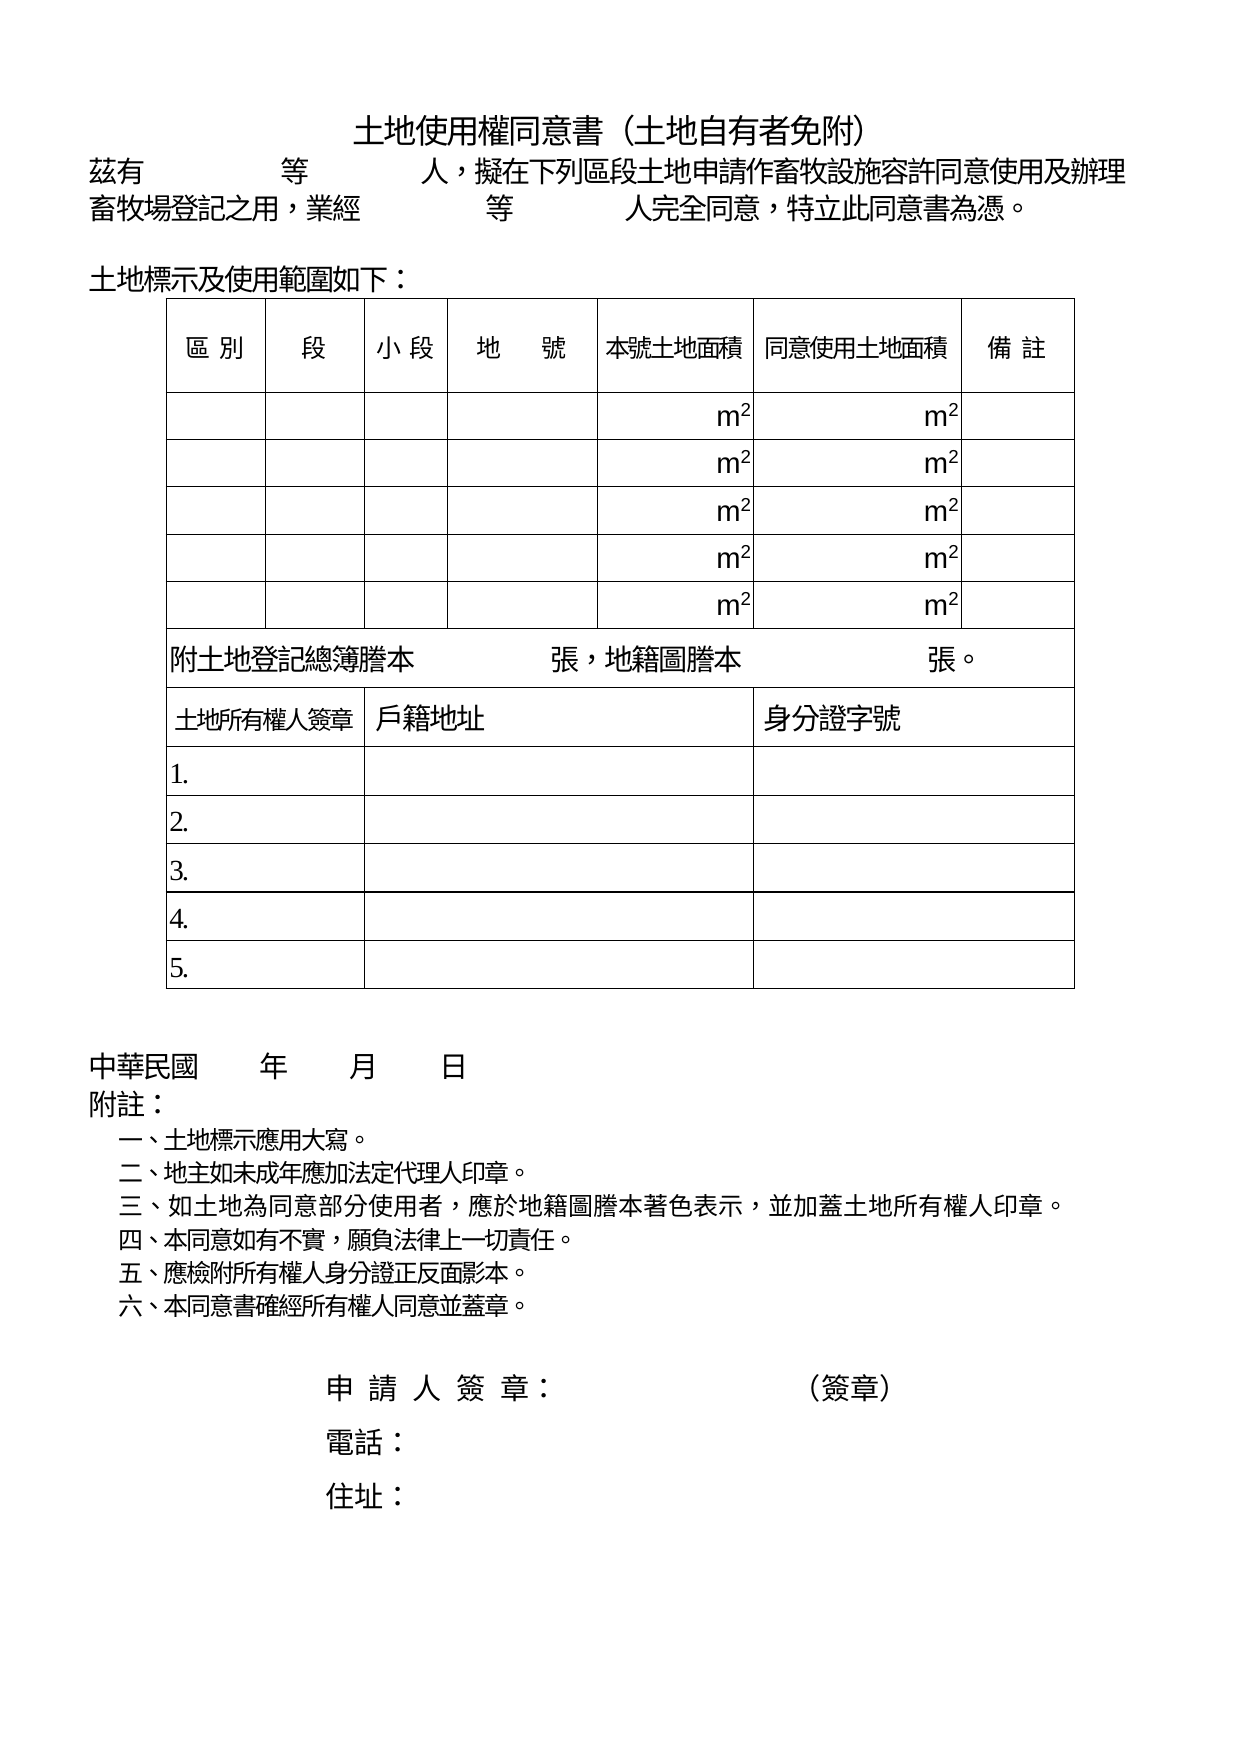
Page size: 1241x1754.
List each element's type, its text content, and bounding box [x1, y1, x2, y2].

text 二、地主如未成年應加法定代理人印章。 [118, 1156, 1152, 1189]
table_cell [167, 535, 265, 581]
text 一、土地標示應用大寫。 [118, 1122, 1152, 1156]
table_cell [365, 487, 447, 533]
table_cell [167, 440, 265, 486]
table_header 本號土地面積 [598, 299, 753, 392]
text 住址： [325, 1464, 1152, 1518]
table_cell m2 [598, 393, 753, 439]
table_cell [266, 487, 364, 533]
text 中華民國 年 月 日 [89, 1049, 1152, 1085]
table_cell [754, 844, 1074, 891]
table_cell [448, 440, 597, 486]
table_cell [448, 393, 597, 439]
table_cell [365, 393, 447, 439]
table_cell [266, 535, 364, 581]
text 六、本同意書確經所有權人同意並蓋章。 [118, 1289, 1152, 1322]
table_cell [365, 535, 447, 581]
table_cell 身分證字號 [754, 688, 1074, 746]
table_cell [365, 747, 753, 794]
table_cell [167, 393, 265, 439]
table_cell m2 [598, 535, 753, 581]
text 土地標示及使用範圍如下： [89, 236, 1152, 298]
table_cell [365, 582, 447, 628]
table_cell [962, 393, 1074, 439]
table_cell m2 [754, 535, 961, 581]
table_cell [167, 487, 265, 533]
table_cell [365, 941, 753, 988]
table_cell [365, 796, 753, 843]
table_header 同意使用土地面積 [754, 299, 961, 392]
table_cell 3. [167, 844, 364, 891]
table_cell [962, 440, 1074, 486]
table_cell [365, 440, 447, 486]
table_cell [365, 893, 753, 940]
table_cell [962, 487, 1074, 533]
table_cell m2 [754, 582, 961, 628]
table_cell 5. [167, 941, 364, 988]
table_cell [448, 535, 597, 581]
table_header 區 別 [167, 299, 265, 392]
text 申 請 人 簽 章： （簽章） [325, 1356, 1152, 1410]
table_cell [754, 747, 1074, 794]
table_cell [266, 582, 364, 628]
table_cell [962, 535, 1074, 581]
table_cell [448, 487, 597, 533]
table_cell m2 [754, 440, 961, 486]
table_cell [962, 582, 1074, 628]
text 附註： [89, 1085, 1152, 1122]
table_cell [266, 440, 364, 486]
text 電話： [325, 1410, 1152, 1464]
text 茲有 等 人，擬在下列區段土地申請作畜牧設施容許同意使用及辦理畜牧場登記之用，業經 等 人完全同意，特立此同意書為憑。 [89, 152, 1152, 227]
table_cell 1. [167, 747, 364, 794]
table_cell [167, 582, 265, 628]
table_cell m2 [754, 393, 961, 439]
table_cell m2 [754, 487, 961, 533]
text 土地使用權同意書（土地自有者免附） [89, 111, 1152, 152]
table_header 小 段 [365, 299, 447, 392]
text 三、如土地為同意部分使用者，應於地籍圖謄本著色表示，並加蓋土地所有權人印章。 [118, 1189, 1152, 1222]
table_cell [754, 941, 1074, 988]
table_cell 2. [167, 796, 364, 843]
table_cell 附土地登記總簿謄本 張，地籍圖謄本 張。 [167, 629, 1074, 687]
table_header 備 註 [962, 299, 1074, 392]
table_cell 戶籍地址 [365, 688, 753, 746]
table_cell [448, 582, 597, 628]
table_cell m2 [598, 582, 753, 628]
table_cell 土地所有權人簽章 [167, 688, 364, 746]
table_cell [754, 796, 1074, 843]
table_cell [754, 893, 1074, 940]
table_cell 4. [167, 893, 364, 940]
text 四、本同意如有不實，願負法律上一切責任。 [118, 1222, 1152, 1256]
table_cell [365, 844, 753, 891]
table_cell m2 [598, 440, 753, 486]
table_header 段 [266, 299, 364, 392]
table_cell [266, 393, 364, 439]
text 五、應檢附所有權人身分證正反面影本。 [118, 1256, 1152, 1289]
table_cell m2 [598, 487, 753, 533]
table_header 地 號 [448, 299, 597, 392]
